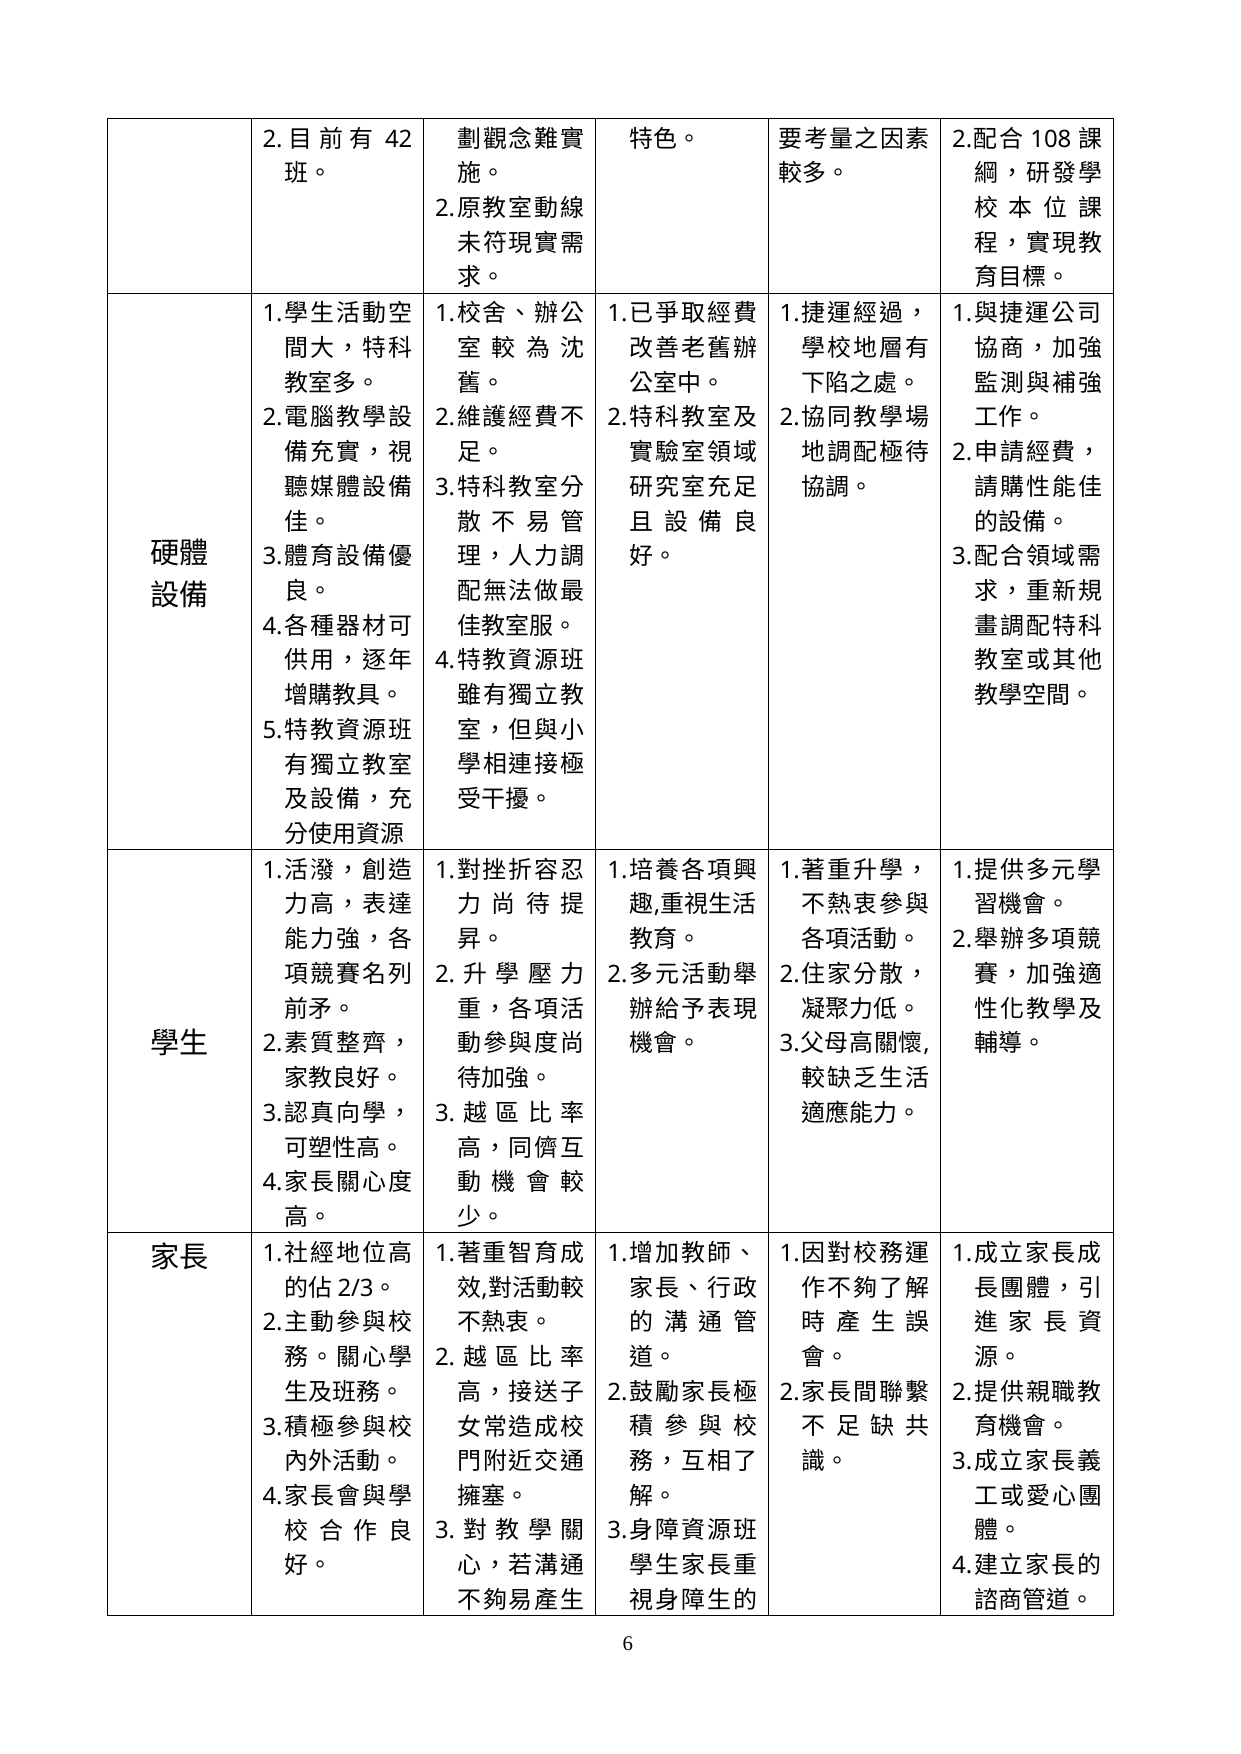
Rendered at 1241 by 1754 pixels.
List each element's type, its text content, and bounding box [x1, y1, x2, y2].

table_cell 2.目前有42班。 [252, 119, 423, 293]
table_cell 劃觀念難實施。 2.原教室動線未符現實需求。 [424, 119, 595, 293]
table_cell 要考量之因素較多。 [769, 119, 940, 293]
table_cell 1.著重升學，不熱衷參與各項活動。 2.住家分散，凝聚力低。 3.父母高關懷,較缺乏生活適應能力。 [769, 850, 940, 1232]
table_cell 1.校舍、辦公室較為沈舊。 2.維護經費不足。 3.特科教室分散不易管理，人力調配無法做最佳教室服。 4.特教資源班雖有獨立教室，但與小學相連接極受干擾。 [424, 294, 595, 849]
table_cell 1.活潑，創造力高，表達能力強，各項競賽名列前矛。 2.素質整齊，家教良好。 3.認真向學，可塑性高。 4.家長關心度高。 [252, 850, 423, 1232]
table_cell 1.與捷運公司協商，加強監測與補強工作。 2.申請經費，請購性能佳的設備。 3.配合領域需求，重新規畫調配特科教室或其他教學空間。 [941, 294, 1113, 849]
table_cell 1.著重智育成效,對活動較不熱衷。 2.越區比率高，接送子女常造成校門附近交通擁塞。 3.對教學關心，若溝通不夠易產生 [424, 1233, 595, 1615]
table_cell 1.捷運經過，學校地層有下陷之處。 2.協同教學場地調配極待協調。 [769, 294, 940, 849]
table_cell 1.因對校務運作不夠了解時產生誤會。 2.家長間聯繫不足缺共識。 [769, 1233, 940, 1615]
table_cell 1.學生活動空間大，特科教室多。 2.電腦教學設備充實，視聽媒體設備佳。 3.體育設備優良。 4.各種器材可供用，逐年增購教具。 5.特教資源班有獨立教室及設備，充分使用資源 [252, 294, 423, 849]
table_cell 特色。 [596, 119, 768, 293]
table_cell 1.對挫折容忍力尚待提昇。 2.升學壓力重，各項活動參與度尚待加強。 3.越區比率高，同儕互動機會較少。 [424, 850, 595, 1232]
table_cell [108, 119, 251, 293]
table_cell 1.社經地位高的佔2/3。 2.主動參與校務。關心學生及班務。 3.積極參與校內外活動。 4.家長會與學校合作良好。 [252, 1233, 423, 1615]
table_cell 硬體 設備 [108, 294, 251, 849]
table_cell 1.已爭取經費改善老舊辦公室中。 2.特科教室及實驗室領域研究室充足且設備良好。 [596, 294, 768, 849]
table_cell 2.配合108課綱，研發學校本位課程，實現教育目標。 [941, 119, 1113, 293]
table_cell 1.提供多元學習機會。 2.舉辦多項競賽，加強適性化教學及輔導。 [941, 850, 1113, 1232]
table_cell 1.培養各項興趣,重視生活教育。 2.多元活動舉辦給予表現機會。 [596, 850, 768, 1232]
table_cell 1.增加教師、家長、行政的溝通管道。 2.鼓勵家長極積參與校務，互相了解。 3.身障資源班學生家長重視身障生的 [596, 1233, 768, 1615]
table_cell 1.成立家長成長團體，引進家長資源。 2.提供親職教育機會。 3.成立家長義工或愛心團體。 4.建立家長的諮商管道。 [941, 1233, 1113, 1615]
table_cell 家長 [108, 1233, 251, 1615]
table_cell 學生 [108, 850, 251, 1232]
